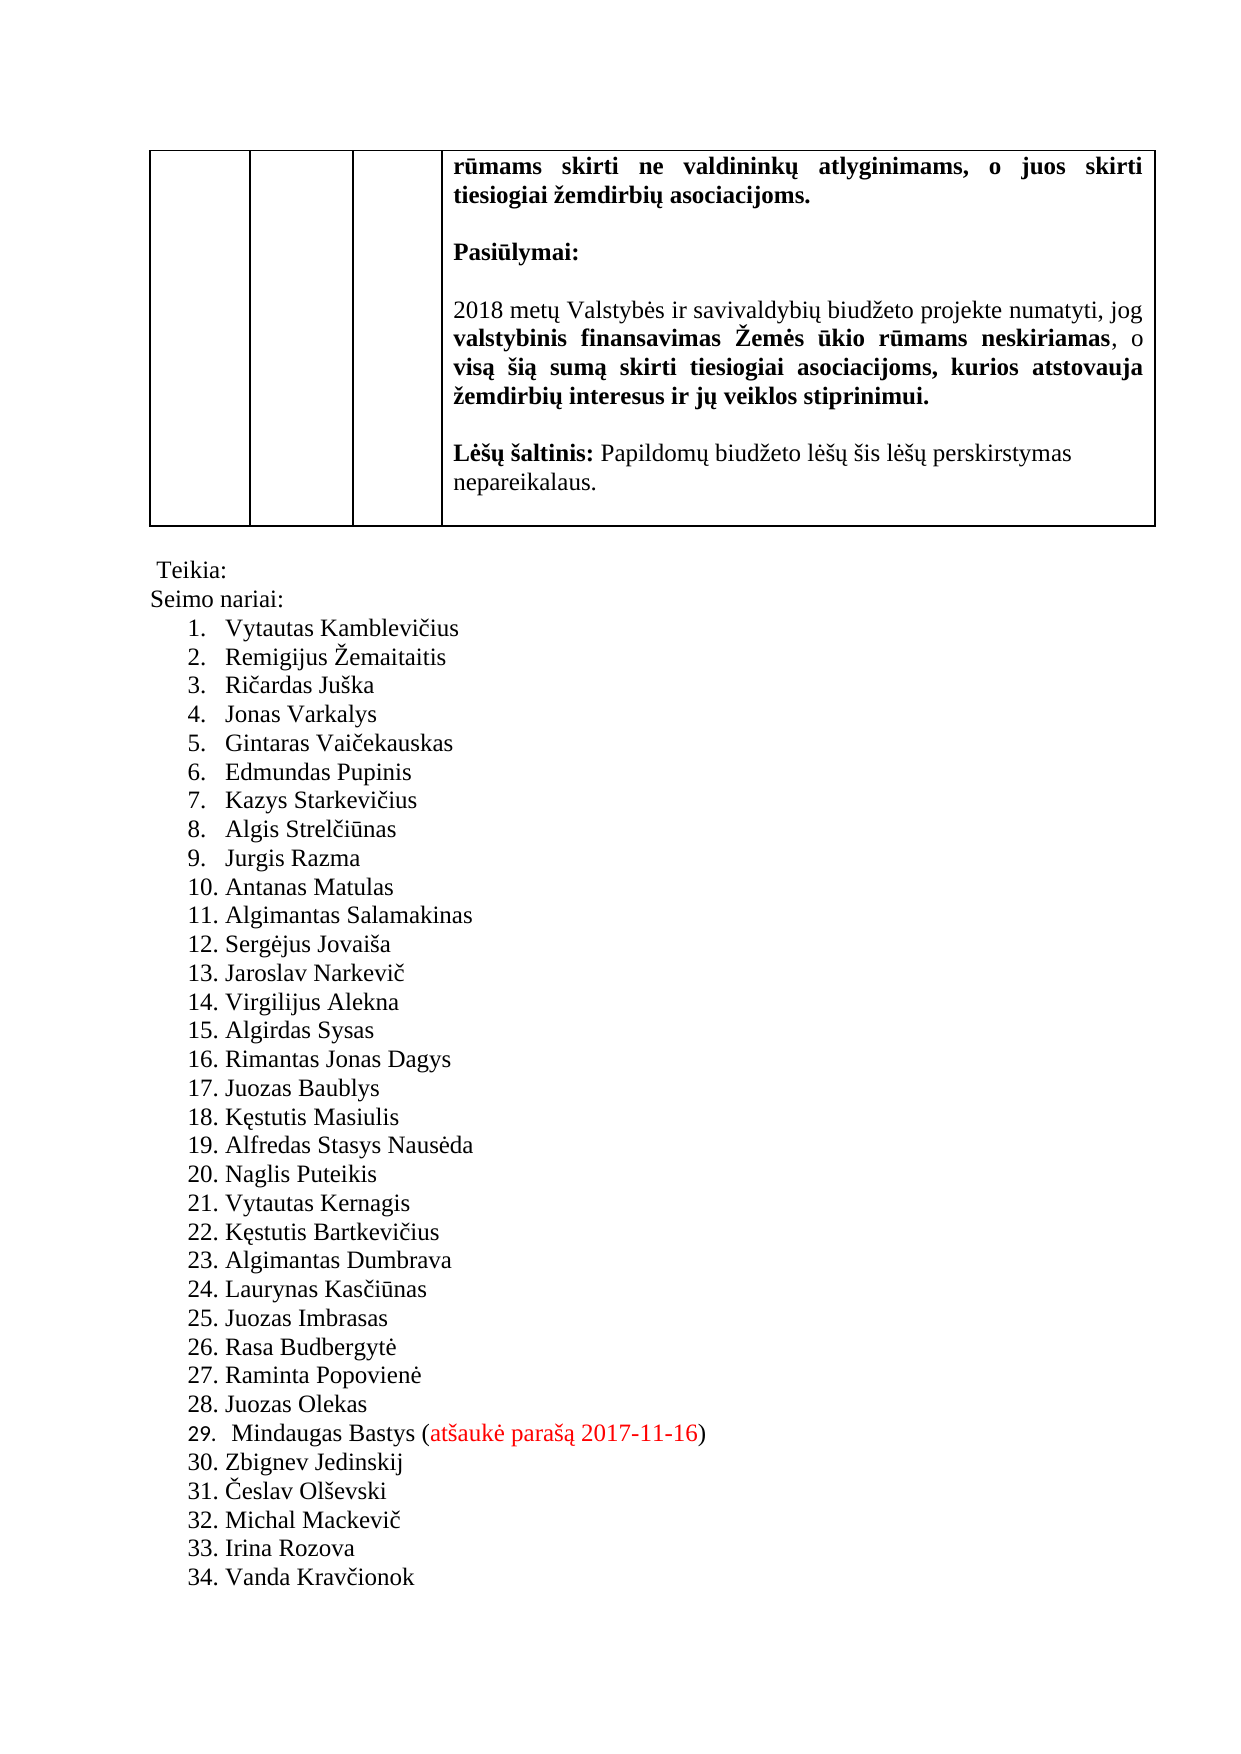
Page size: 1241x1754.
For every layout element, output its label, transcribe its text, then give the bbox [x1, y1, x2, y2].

list Kęstutis Bartkevičius [187, 1217, 1090, 1246]
text Seimo nariai: [150, 584, 1090, 613]
list Irina Rozova [187, 1533, 1090, 1562]
list Zbignev Jedinskij [187, 1447, 1090, 1476]
list Edmundas Pupinis [187, 757, 1090, 786]
list Laurynas Kasčiūnas [187, 1274, 1090, 1303]
list Naglis Puteikis [187, 1159, 1090, 1188]
list Vytautas Kamblevičius [187, 613, 1090, 642]
list Algis Strelčiūnas [187, 814, 1090, 843]
list Kęstutis Masiulis [187, 1102, 1090, 1131]
list Jurgis Razma [187, 843, 1090, 872]
list Algimantas Dumbrava [187, 1246, 1090, 1274]
list Kazys Starkevičius [187, 786, 1090, 814]
list Vytautas Kernagis [187, 1188, 1090, 1217]
list Antanas Matulas [187, 872, 1090, 901]
list Remigijus Žemaitaitis [187, 642, 1090, 671]
list Jonas Varkalys [187, 699, 1090, 728]
list Alfredas Stasys Nausėda [187, 1131, 1090, 1159]
list Vanda Kravčionok [187, 1562, 1090, 1591]
list Virgilijus Alekna [187, 987, 1090, 1016]
list Sergėjus Jovaiša [187, 929, 1090, 958]
list Raminta Popovienė [187, 1361, 1090, 1389]
list Juozas Baublys [187, 1073, 1090, 1102]
list Juozas Olekas [187, 1389, 1090, 1418]
list Gintaras Vaičekauskas [187, 728, 1090, 757]
list Česlav Olševski [187, 1476, 1090, 1505]
list Rasa Budbergytė [187, 1332, 1090, 1361]
text Teikia: [150, 556, 1090, 584]
table_cell [151, 151, 249, 525]
list Michal Mackevič [187, 1505, 1090, 1533]
list Algimantas Salamakinas [187, 901, 1090, 929]
list Jaroslav Narkevič [187, 958, 1090, 987]
list Ričardas Juška [187, 671, 1090, 699]
table_cell [251, 151, 352, 525]
table_cell rūmams skirti ne valdininkų atlyginimams, o juos skirti tiesiogiai žemdirbių asociacijoms. Pasiūlymai: 2018 metų Valstybės ir savivaldybių biudžeto projekte numatyti, jog valstybinis finansavimas Žemės ūkio rūmams neskiriamas, o visą šią sumą skirti tiesiogiai asociacijoms, kurios atstovauja žemdirbių interesus ir jų veiklos stiprinimui. Lėšų šaltinis: Papildomų biudžeto lėšų šis lėšų perskirstymas nepareikalaus. [443, 151, 1154, 525]
list Rimantas Jonas Dagys [187, 1044, 1090, 1073]
list Mindaugas Bastys (atšaukė parašą 2017-11-16) [187, 1418, 1090, 1447]
list Juozas Imbrasas [187, 1303, 1090, 1332]
table_cell [354, 151, 441, 525]
list Algirdas Sysas [187, 1016, 1090, 1044]
